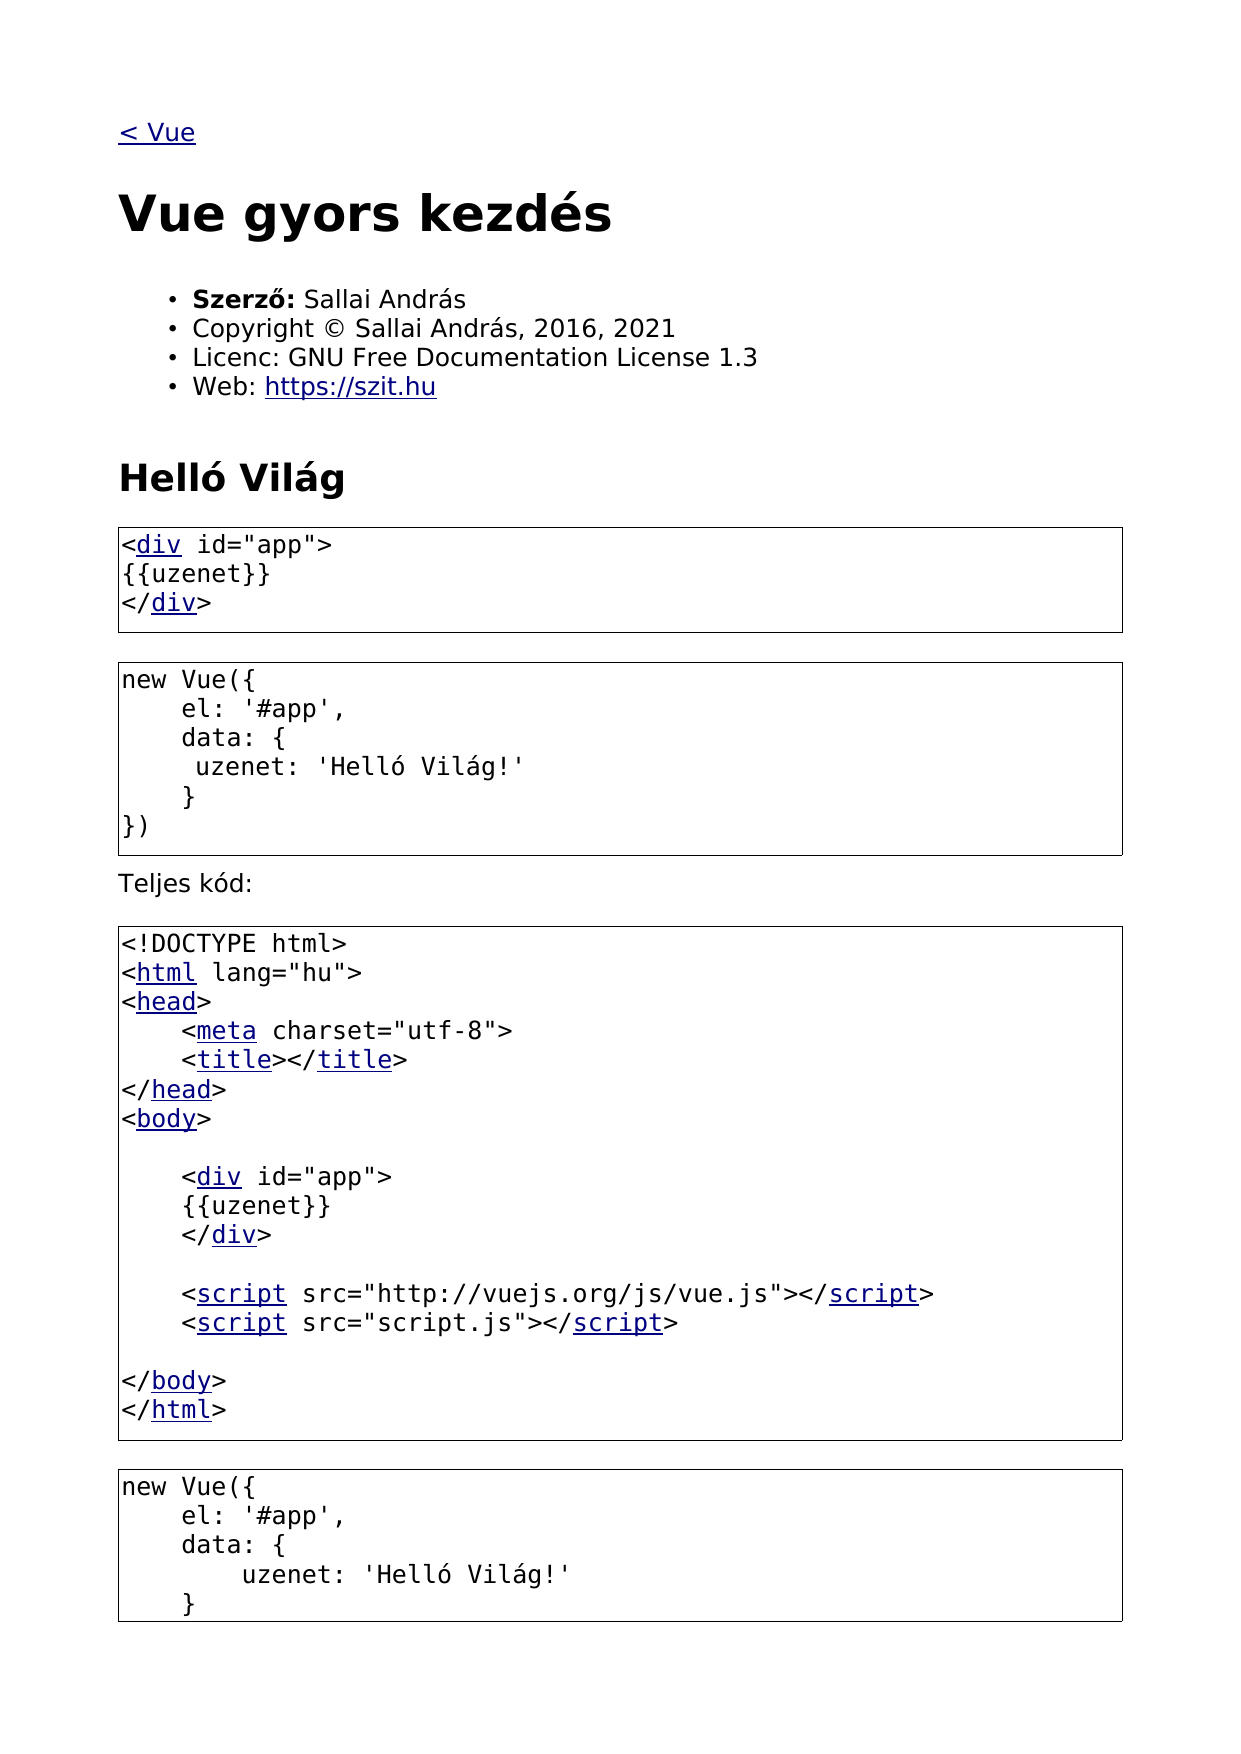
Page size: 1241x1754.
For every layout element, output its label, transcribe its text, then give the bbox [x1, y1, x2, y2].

list Web: https://szit.hu [177, 372, 1122, 402]
text Teljes kód: [118, 869, 1122, 899]
list Copyright © Sallai András, 2016, 2021 [177, 314, 1122, 343]
text < Vue [118, 118, 1122, 147]
subtitle Vue gyors kezdés [118, 185, 1122, 243]
table_header new Vue({ el: '#app', data: { uzenet: 'Helló Világ!' } [119, 1470, 1122, 1621]
table_header new Vue({ el: '#app', data: { uzenet: 'Helló Világ!' } }) [119, 663, 1122, 855]
table_header <!DOCTYPE html> <html lang="hu"> <head> <meta charset="utf-8"> <title></title> </head> <body> <div id="app"> {{uzenet}} </div> <script src="http://vuejs.org/js/vue.js"></script> <script src="script.js"></script> </body> </html> [119, 927, 1122, 1439]
subtitle Helló Világ [118, 456, 1122, 500]
list Licenc: GNU Free Documentation License 1.3 [177, 343, 1122, 372]
table_header <div id="app"> {{uzenet}} </div> [119, 528, 1122, 632]
list Szerző: Sallai András [177, 285, 1122, 314]
